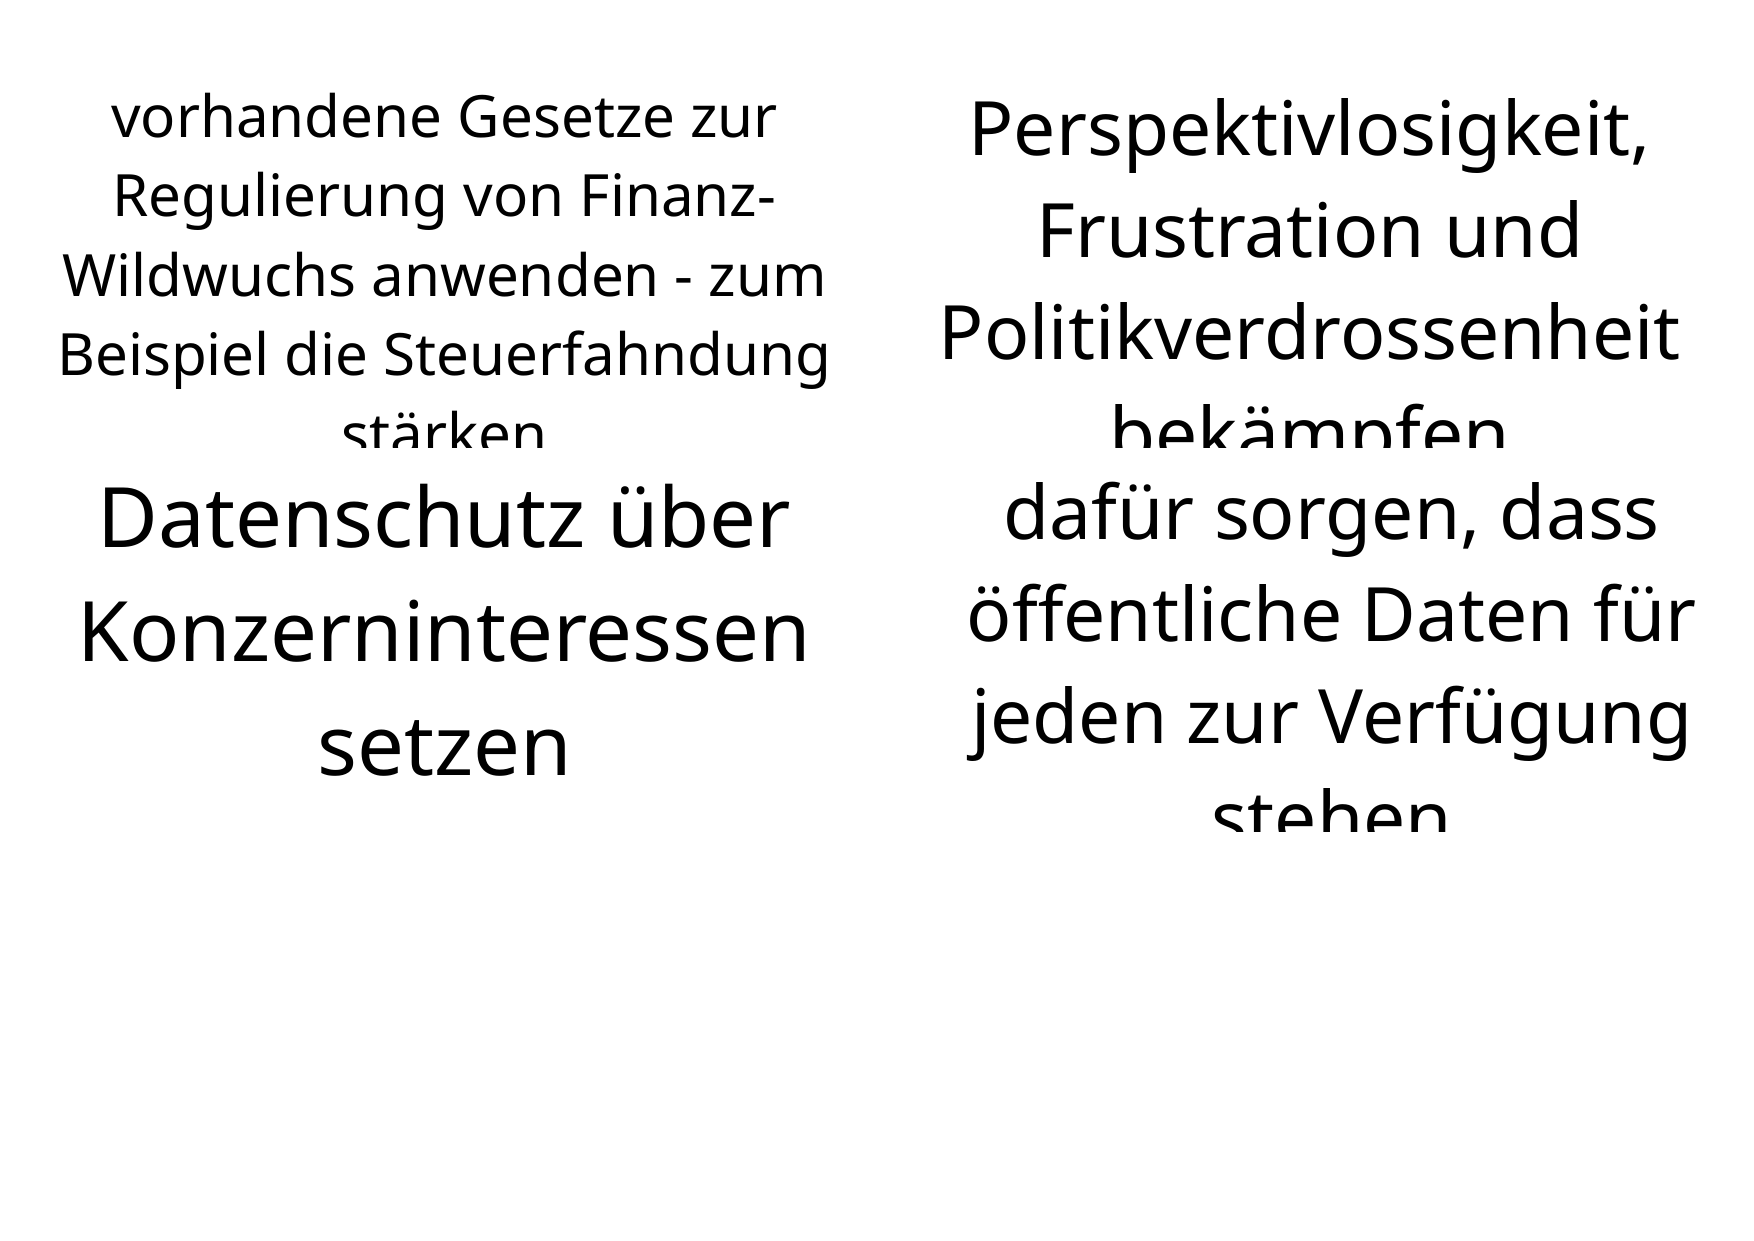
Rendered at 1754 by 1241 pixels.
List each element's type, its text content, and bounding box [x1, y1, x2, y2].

table_cell dafür sorgen, dass öffentliche Daten für jeden zur Verfügung stehen [877, 453, 1742, 837]
table_header vorhandene Gesetze zur Regulierung von Finanz-Wildwuchs anwenden - zum Beispiel die Steuerfahndung stärken [12, 69, 877, 453]
table_cell [877, 837, 1742, 1221]
table_header Perspektivlosigkeit, Frustration und Politikverdrossenheit bekämpfen [877, 69, 1742, 453]
table_cell [12, 837, 877, 1221]
table_cell Datenschutz über Konzerninteressen setzen [12, 453, 877, 837]
